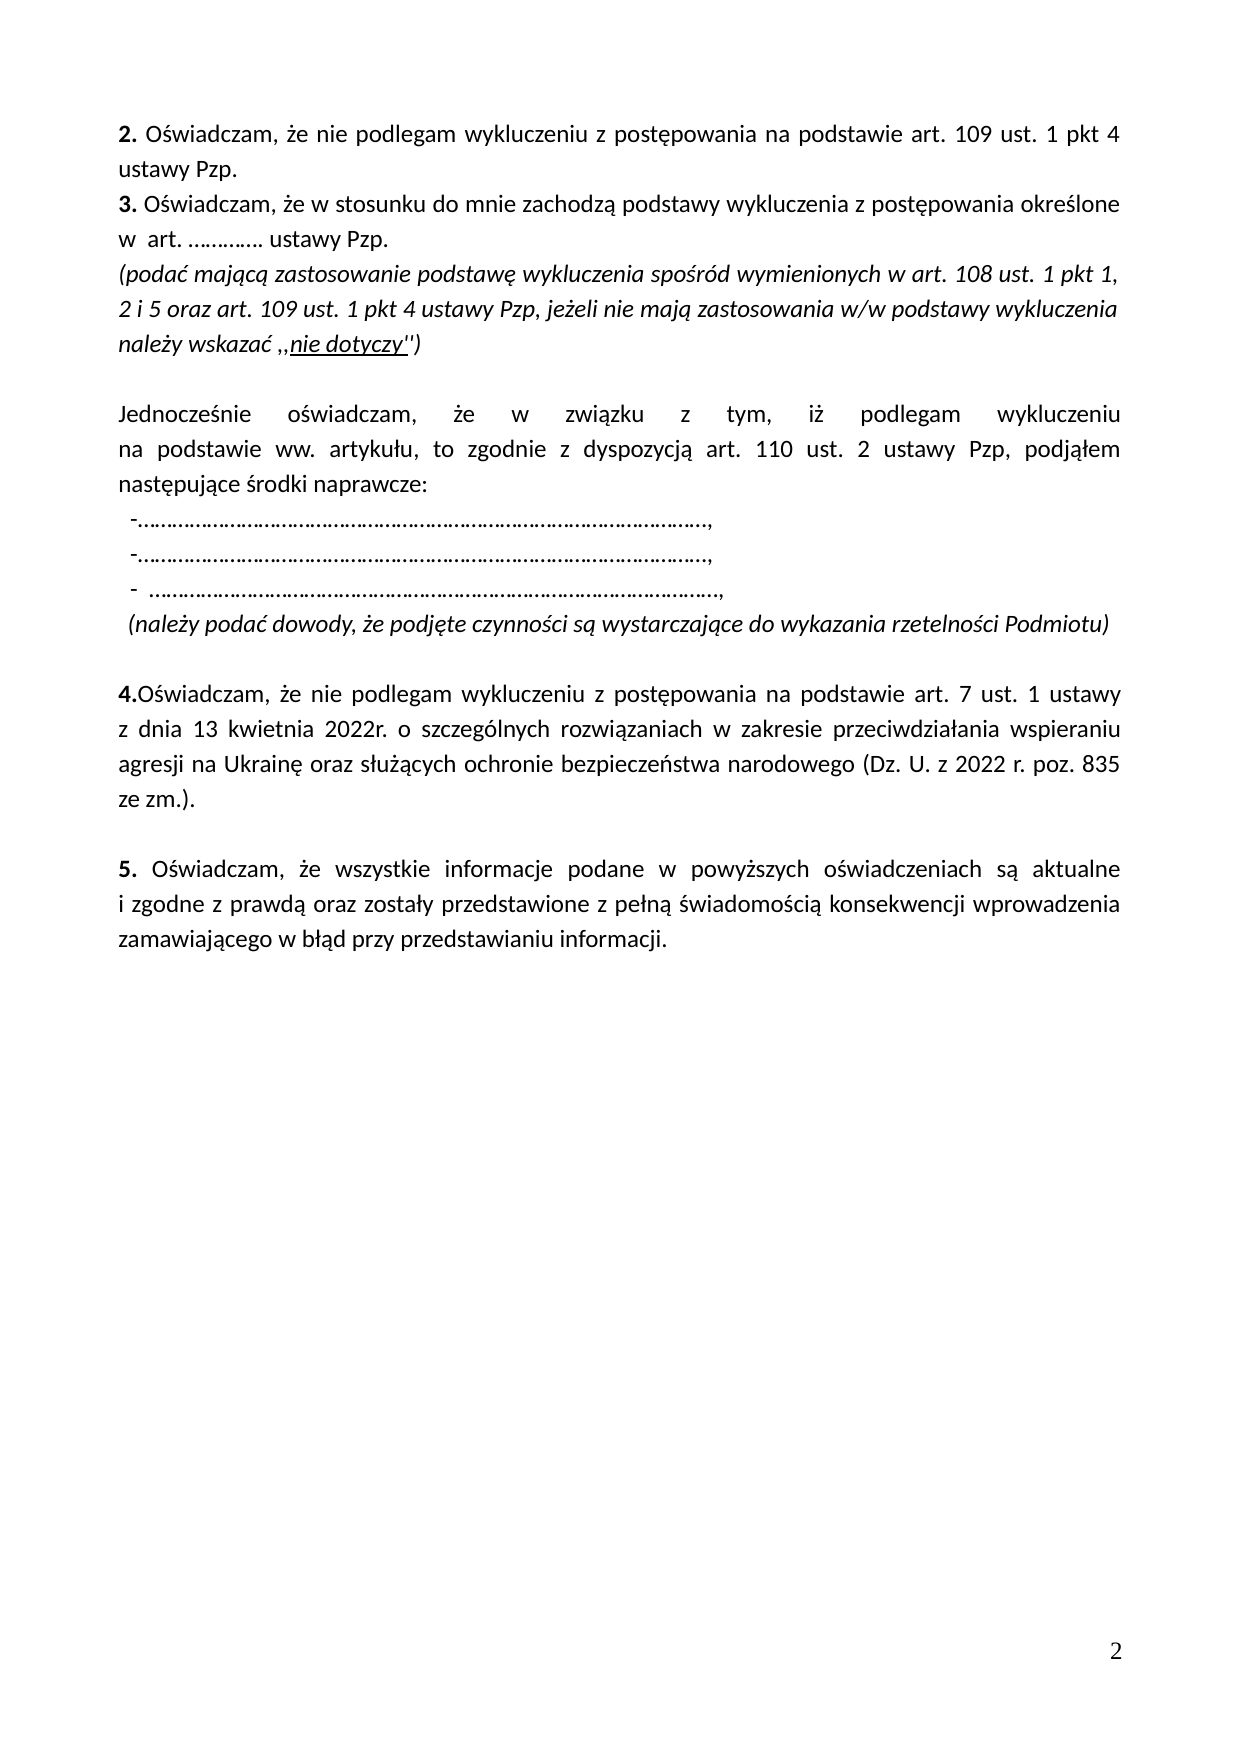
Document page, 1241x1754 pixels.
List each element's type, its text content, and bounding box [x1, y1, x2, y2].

text 4.Oświadczam, że nie podlegam wykluczeniu z postępowania na podstawie art. 7 ust. 1 ustawy z dnia 13 kwietnia 2022r. o szczególnych rozwiązaniach w zakresie przeciwdziałania wspieraniu agresji na Ukrainę oraz służących ochronie bezpieczeństwa narodowego (Dz. U. z 2022 r. poz. 835 ze zm.). [118, 678, 1122, 814]
text 2. Oświadczam, że nie podlegam wykluczeniu z postępowania na podstawie art. 109 ust. 1 pkt 4 ustawy Pzp. [118, 118, 1122, 184]
text Jednocześnie oświadczam, że w związku z tym, iż podlegam wykluczeniu na podstawie ww. artykułu, to zgodnie z dyspozycją art. 110 ust. 2 ustawy Pzp, podjąłem następujące środki naprawcze: [118, 398, 1122, 499]
text -………………………………………………………………………………………, -………………………………………………………………………………………, - ………………………………………………………………………………………, [130, 503, 1122, 604]
text 3. Oświadczam, że w stosunku do mnie zachodzą podstawy wykluczenia z postępowania określone w art. …………. ustawy Pzp. [118, 188, 1122, 254]
text (należy podać dowody, że podjęte czynności są wystarczające do wykazania rzetelności Podmiotu) [118, 608, 1122, 639]
text (podać mającą zastosowanie podstawę wykluczenia spośród wymienionych w art. 108 ust. 1 pkt 1, 2 i 5 oraz art. 109 ust. 1 pkt 4 ustawy Pzp, jeżeli nie mają zastosowania w/w podstawy wykluczenia należy wskazać ,,nie dotyczy'') [118, 258, 1122, 359]
text 5. Oświadczam, że wszystkie informacje podane w powyższych oświadczeniach są aktualne i zgodne z prawdą oraz zostały przedstawione z pełną świadomością konsekwencji wprowadzenia zamawiającego w błąd przy przedstawianiu informacji. [118, 853, 1122, 989]
